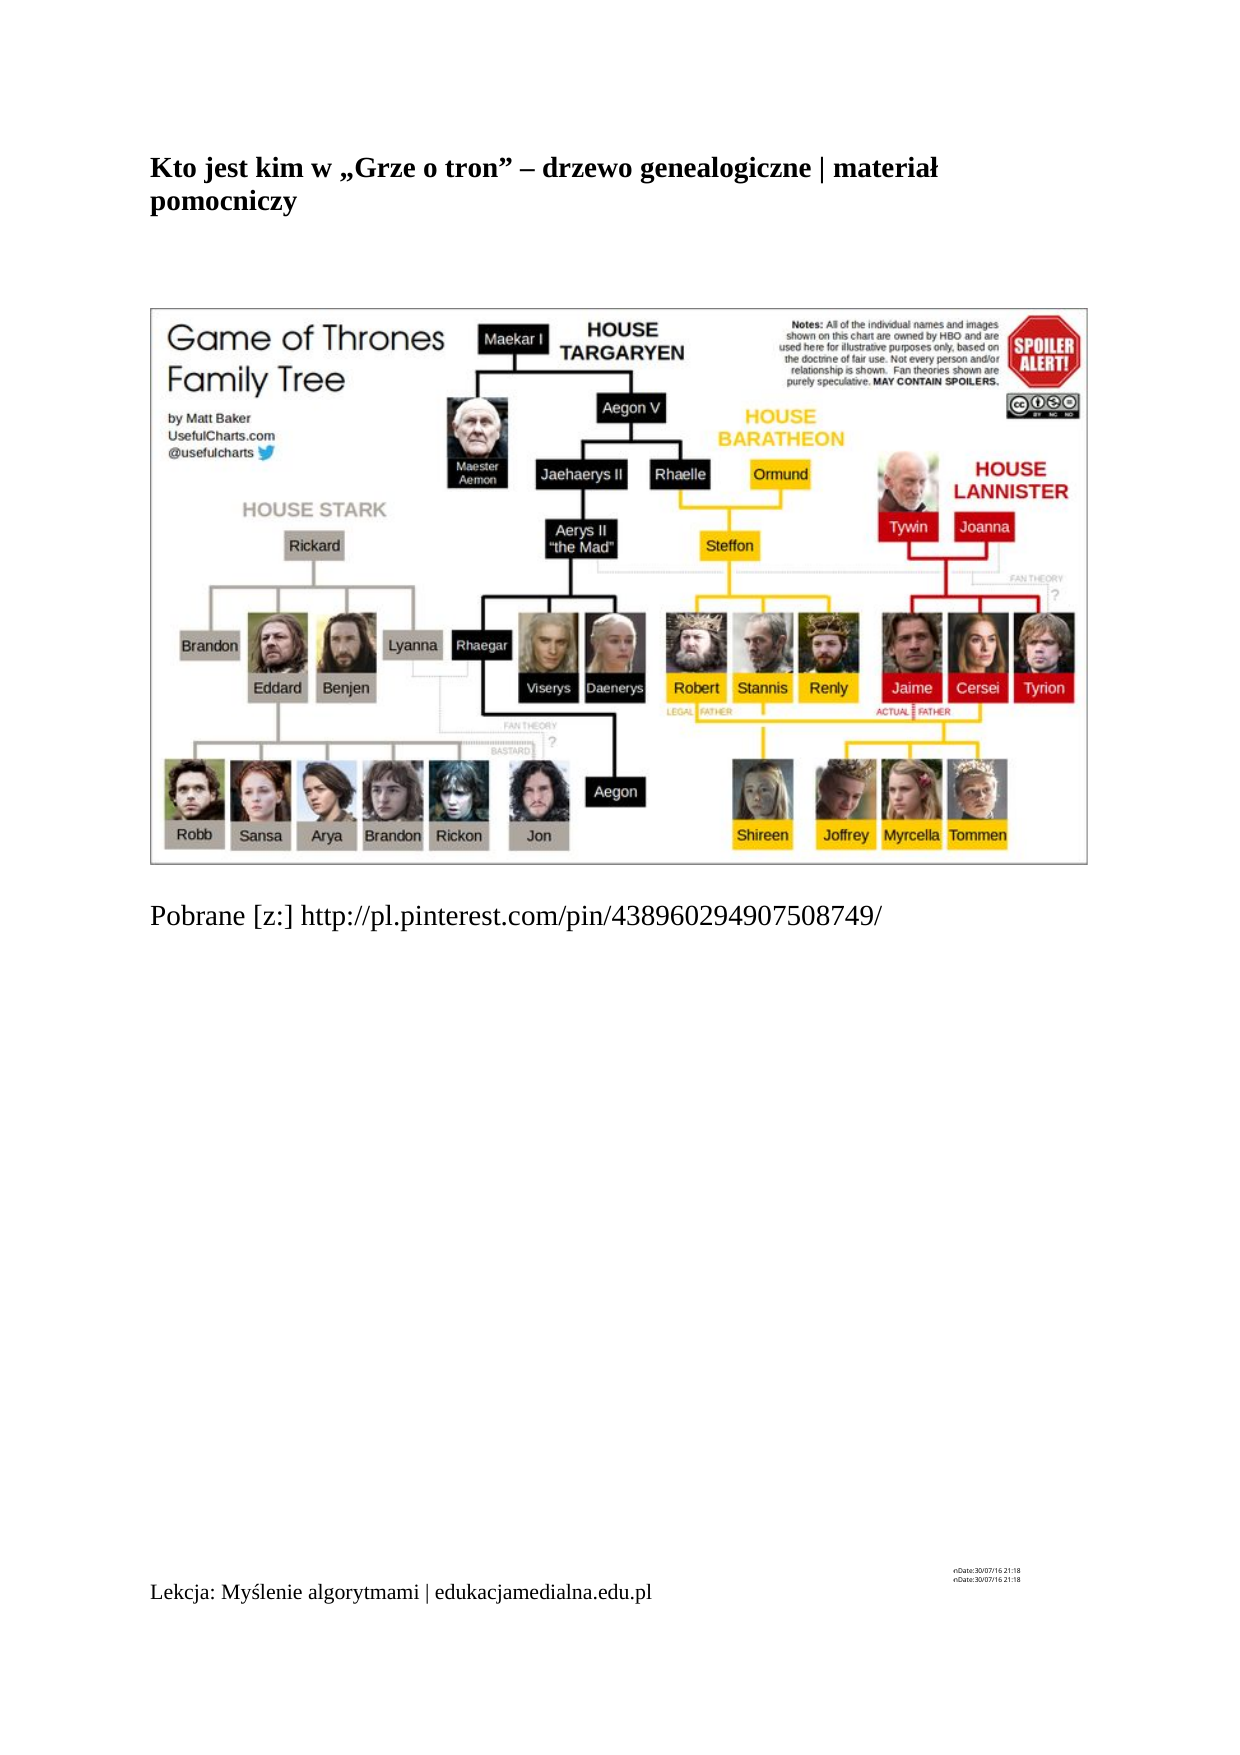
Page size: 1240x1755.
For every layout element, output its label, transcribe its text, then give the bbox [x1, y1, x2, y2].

text Kto jest kim w „Grze o tron” – drzewo genealogiczne | materiał pomocniczy [150, 150, 1089, 217]
text Pobrane [z:] http://pl.pinterest.com/pin/438960294907508749/ [150, 898, 1089, 931]
picture [150, 308, 1088, 865]
